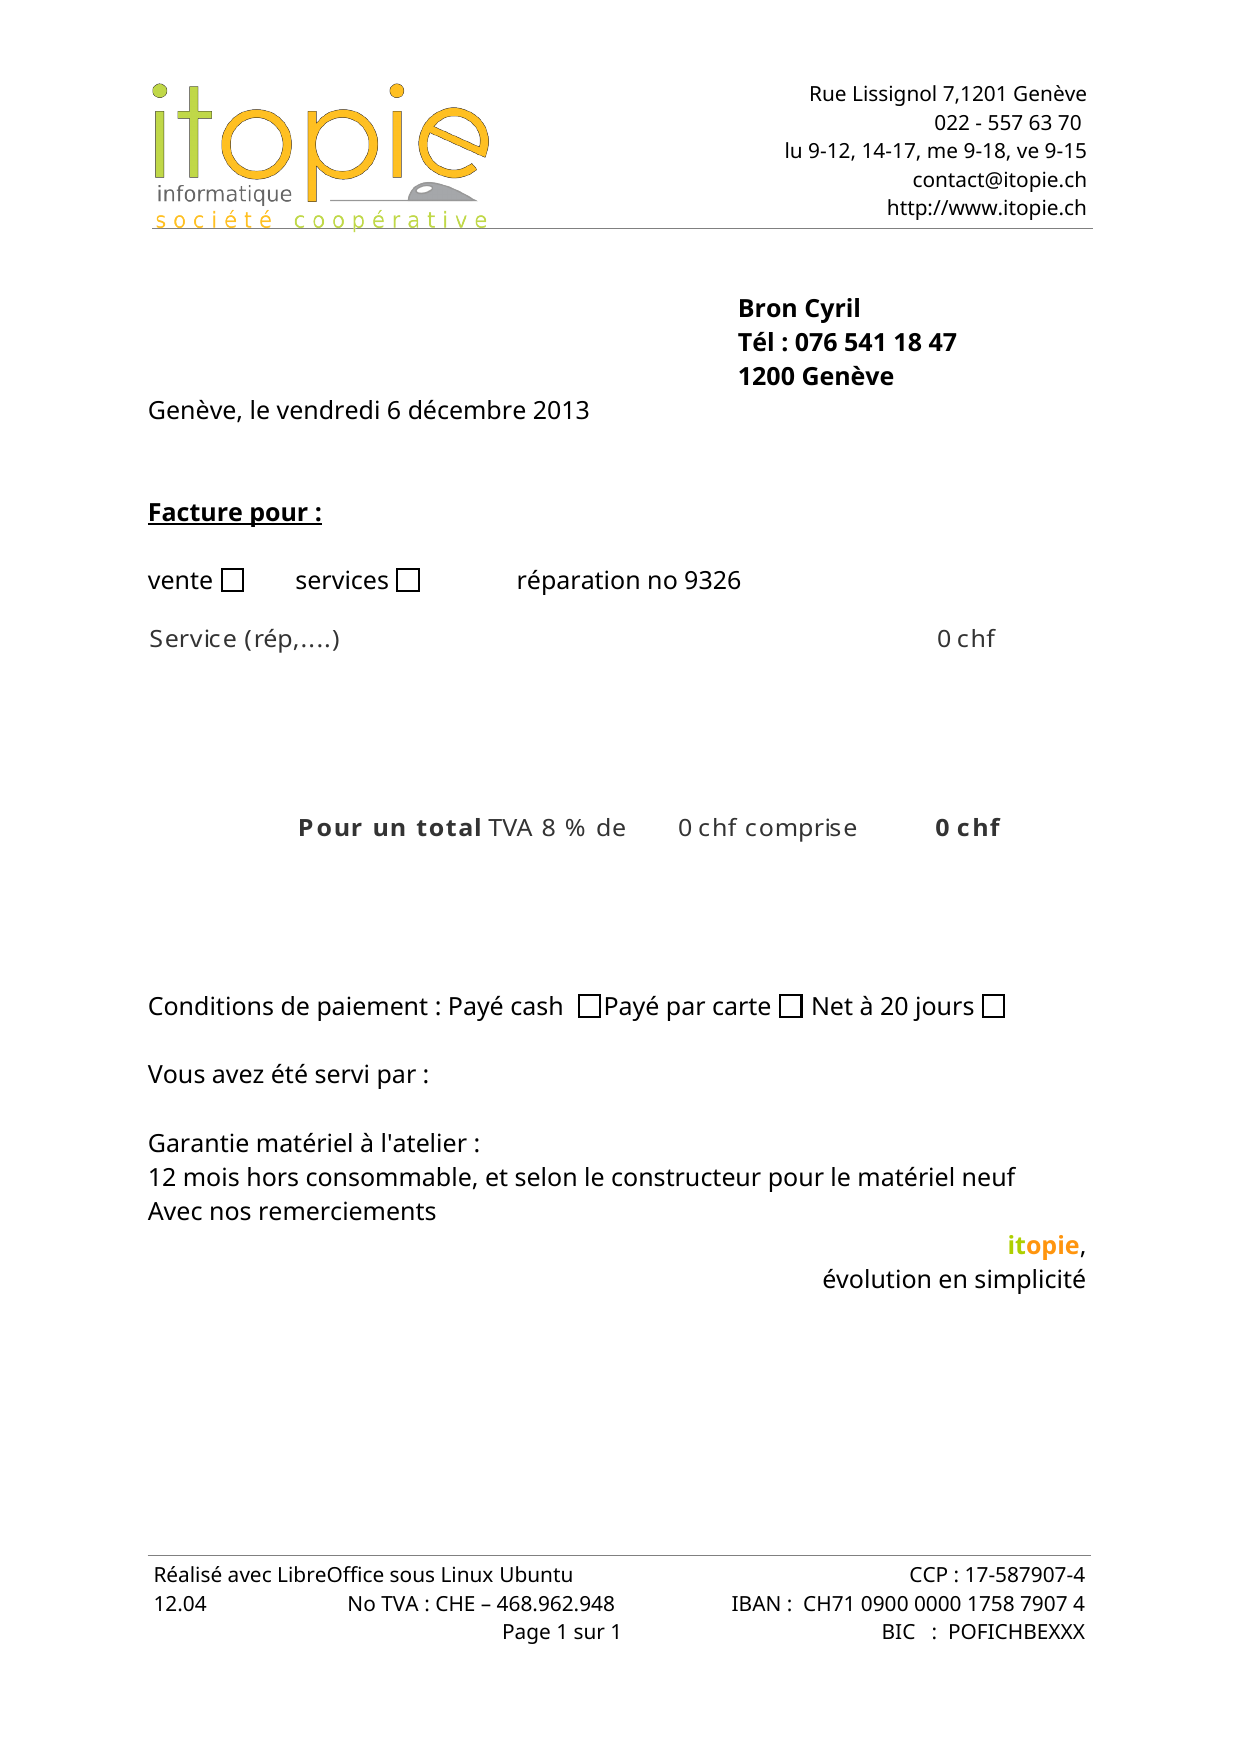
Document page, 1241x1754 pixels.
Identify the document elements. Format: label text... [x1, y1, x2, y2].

text 12 mois hors consommable, et selon le constructeur pour le matériel neuf [148, 1159, 1093, 1193]
text Genève, le vendredi 6 décembre 2013 [148, 392, 1093, 427]
text 1200 Genève [148, 358, 1093, 392]
text Bron Cyril [148, 290, 1093, 324]
text Facture pour : [148, 495, 1093, 529]
text Conditions de paiement : Payé cash Payé par carte Net à 20 jours [148, 989, 1093, 1023]
text Tél : 076 541 18 47 [148, 324, 1093, 358]
text évolution en simplicité [148, 1262, 1093, 1296]
text itopie, [148, 1227, 1093, 1262]
picture [138, 72, 500, 244]
text Avec nos remerciements [148, 1193, 1093, 1227]
text vente services réparation no 9326 [148, 563, 1093, 597]
text Vous avez été servi par : [148, 1057, 1093, 1091]
text Garantie matériel à l'atelier : [148, 1125, 1093, 1159]
